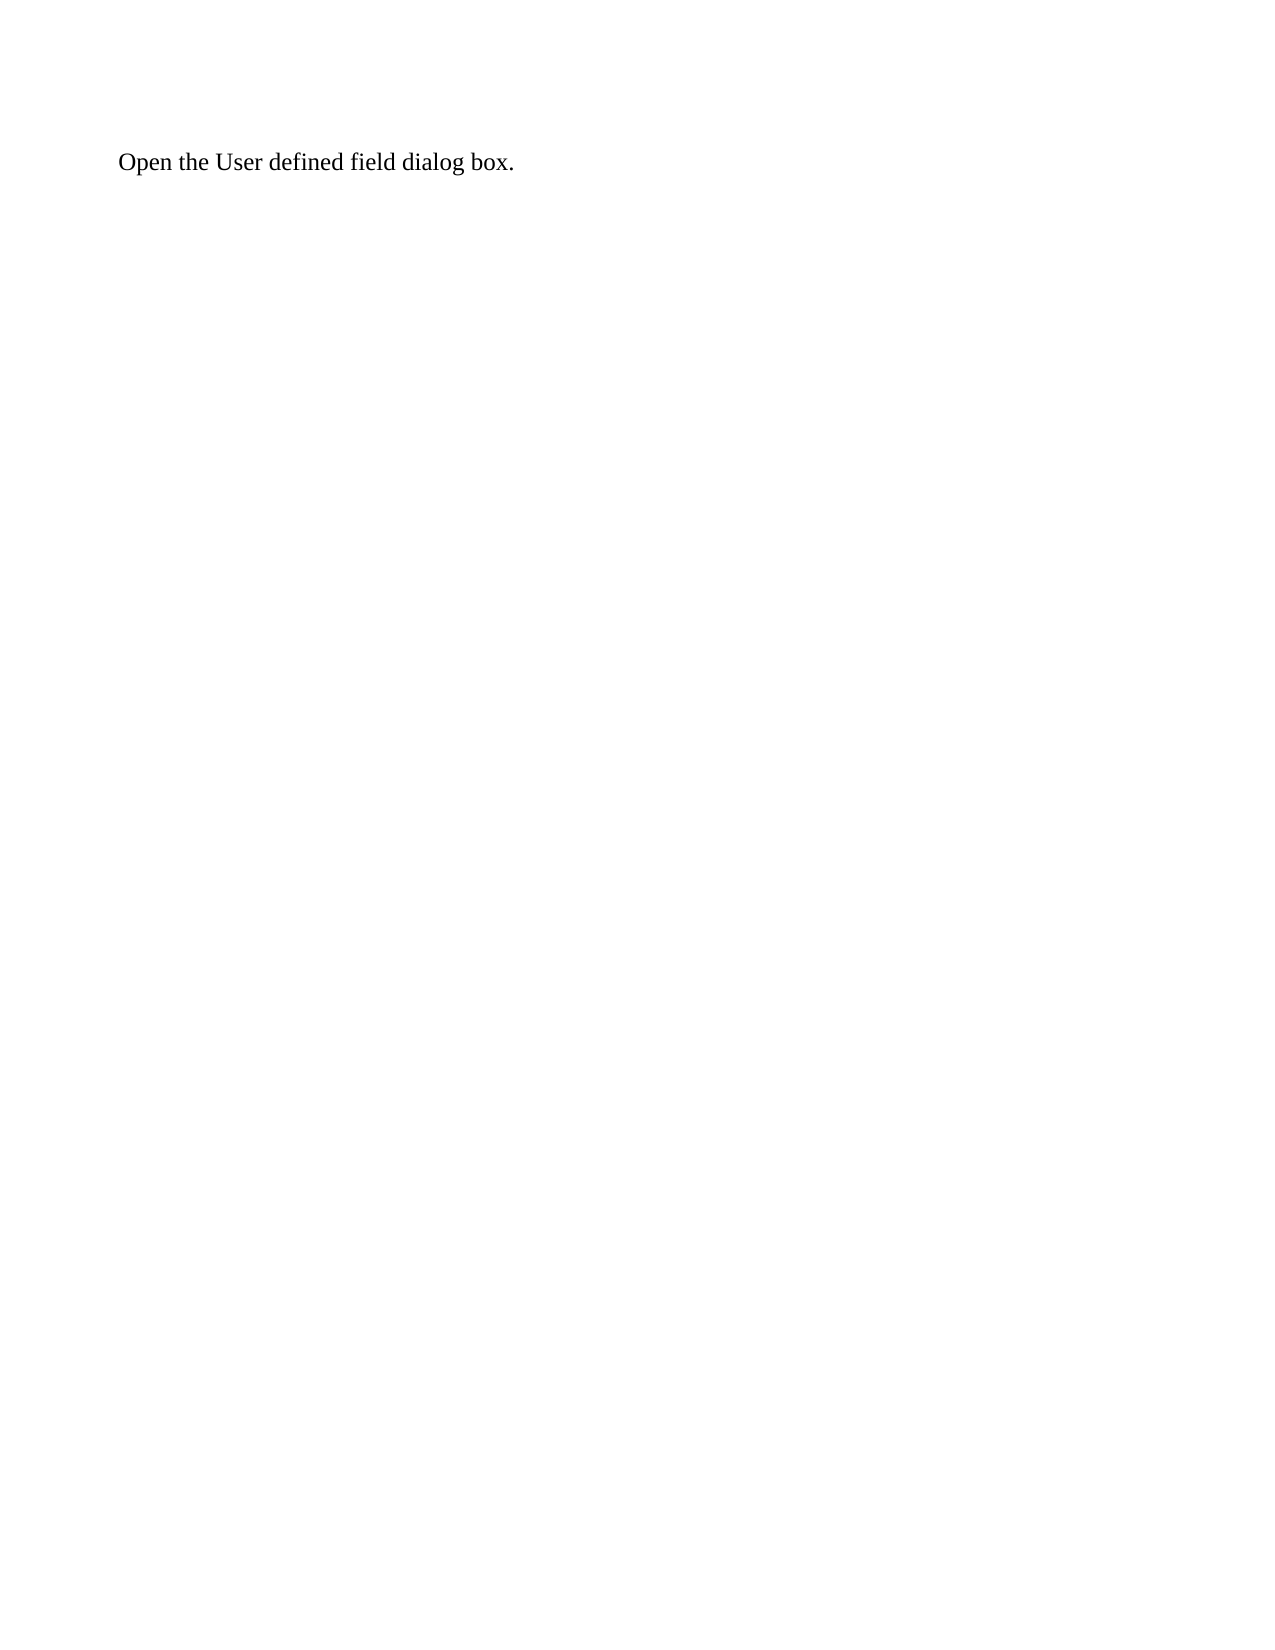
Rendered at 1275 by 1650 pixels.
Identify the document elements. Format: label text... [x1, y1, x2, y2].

text Open the User defined field dialog box. [118, 147, 1157, 176]
